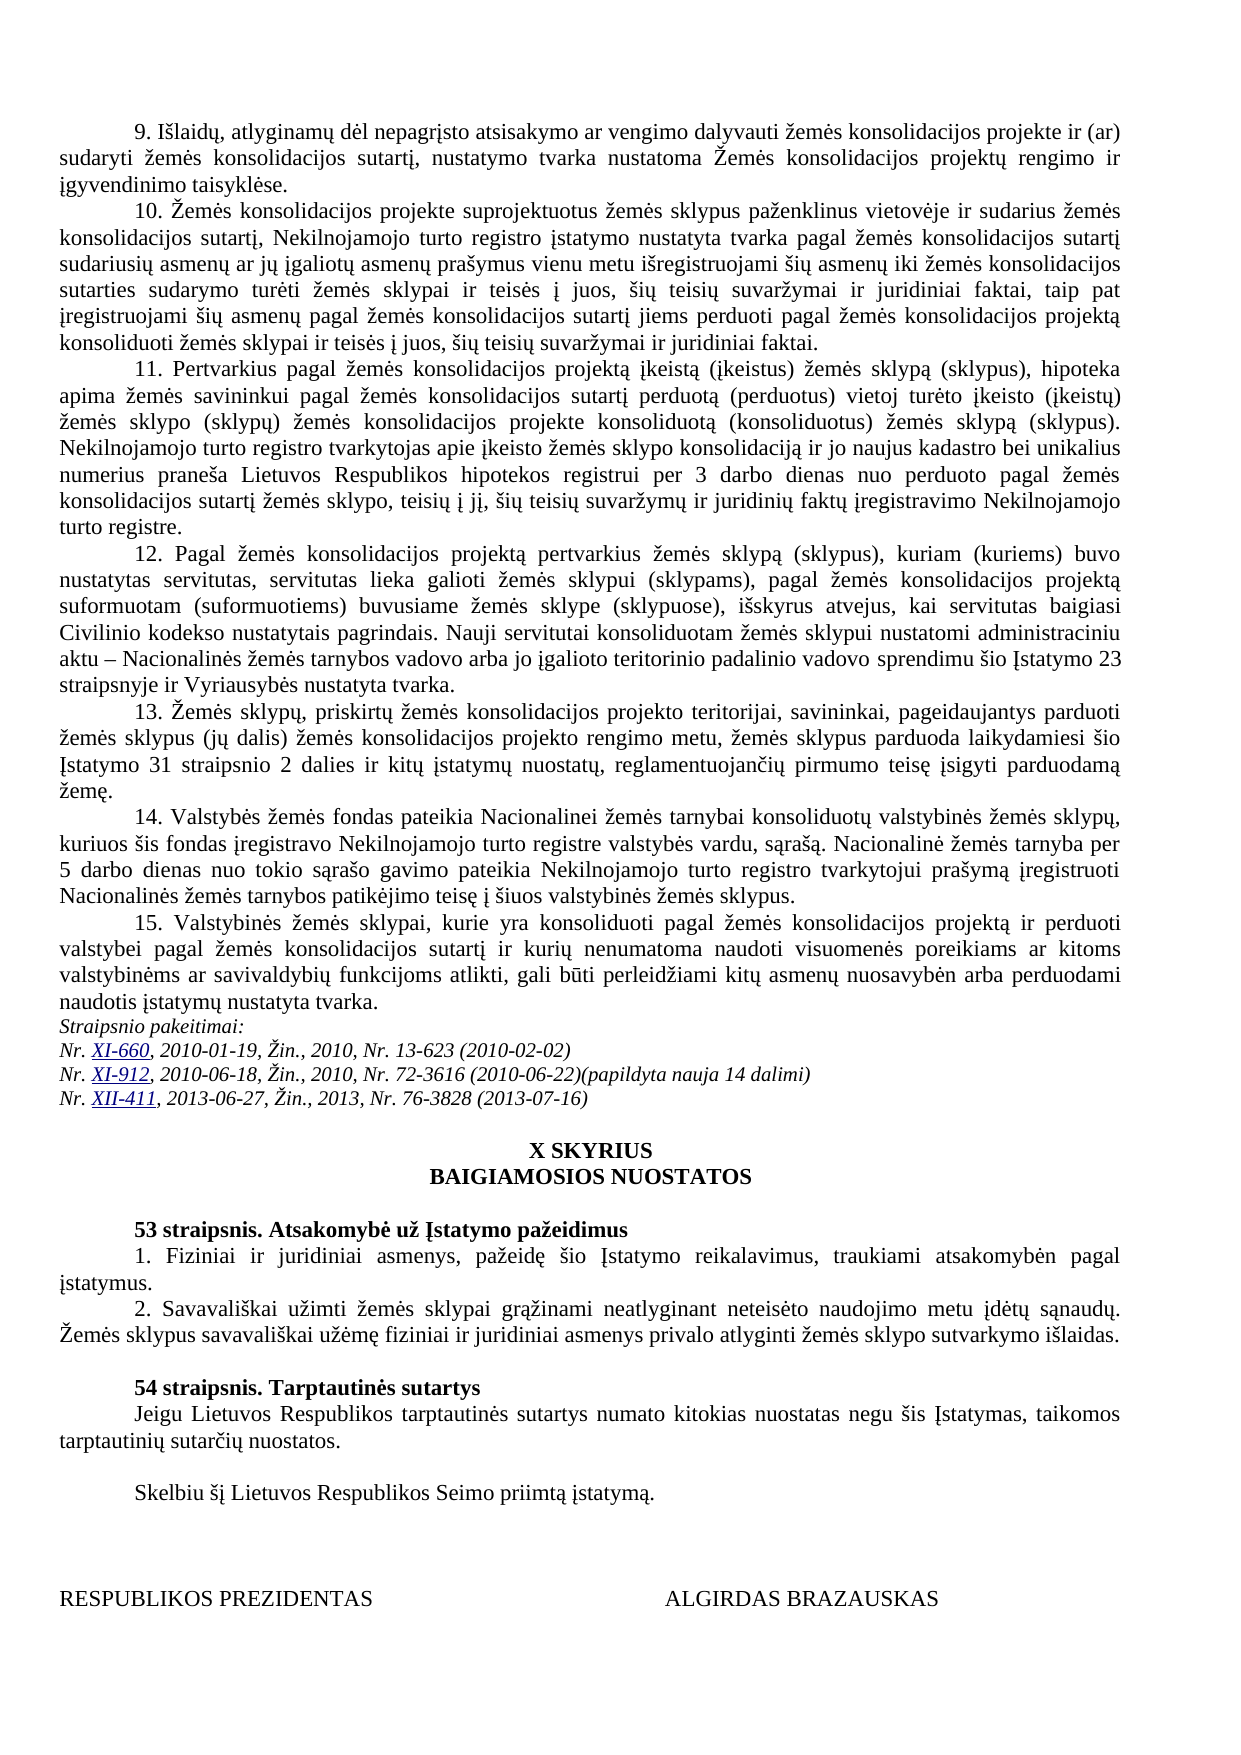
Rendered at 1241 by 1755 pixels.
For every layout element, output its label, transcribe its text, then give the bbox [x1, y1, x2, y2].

text 12. Pagal žemės konsolidacijos projektą pertvarkius žemės sklypą (sklypus), kuriam (kuriems) buvo nustatytas servitutas, servitutas lieka galioti žemės sklypui (sklypams), pagal žemės konsolidacijos projektą suformuotam (suformuotiems) buvusiame žemės sklype (sklypuose), išskyrus atvejus, kai servitutas baigiasi Civilinio kodekso nustatytais pagrindais. Nauji servitutai konsoliduotam žemės sklypui nustatomi administraciniu aktu – Nacionalinės žemės tarnybos vadovo arba jo įgalioto teritorinio padalinio vadovo sprendimu šio Įstatymo 23 straipsnyje ir Vyriausybės nustatyta tvarka. [59, 540, 1122, 698]
text 54 straipsnis. Tarptautinės sutartys [59, 1374, 1122, 1400]
text 14. Valstybės žemės fondas pateikia Nacionalinei žemės tarnybai konsoliduotų valstybinės žemės sklypų, kuriuos šis fondas įregistravo Nekilnojamojo turto registre valstybės vardu, sąrašą. Nacionalinė žemės tarnyba per 5 darbo dienas nuo tokio sąrašo gavimo pateikia Nekilnojamojo turto registro tvarkytojui prašymą įregistruoti Nacionalinės žemės tarnybos patikėjimo teisę į šiuos valstybinės žemės sklypus. [59, 803, 1122, 909]
text Straipsnio pakeitimai: [59, 1014, 1122, 1038]
text Jeigu Lietuvos Respublikos tarptautinės sutartys numato kitokias nuostatas negu šis Įstatymas, taikomos tarptautinių sutarčių nuostatos. [59, 1400, 1122, 1453]
text Nr. XI-912, 2010-06-18, Žin., 2010, Nr. 72-3616 (2010-06-22)(papildyta nauja 14 dalimi) [59, 1062, 1122, 1086]
text 1. Fiziniai ir juridiniai asmenys, pažeidę šio Įstatymo reikalavimus, traukiami atsakomybėn pagal įstatymus. [59, 1242, 1122, 1295]
text 10. Žemės konsolidacijos projekte suprojektuotus žemės sklypus paženklinus vietovėje ir sudarius žemės konsolidacijos sutartį, Nekilnojamojo turto registro įstatymo nustatyta tvarka pagal žemės konsolidacijos sutartį sudariusių asmenų ar jų įgaliotų asmenų prašymus vienu metu išregistruojami šių asmenų iki žemės konsolidacijos sutarties sudarymo turėti žemės sklypai ir teisės į juos, šių teisių suvaržymai ir juridiniai faktai, taip pat įregistruojami šių asmenų pagal žemės konsolidacijos sutartį jiems perduoti pagal žemės konsolidacijos projektą konsoliduoti žemės sklypai ir teisės į juos, šių teisių suvaržymai ir juridiniai faktai. [59, 197, 1122, 355]
subtitle X skyrius [59, 1137, 1122, 1163]
text RESPUBLIKOS PREZIDENTAS ALGIRDAS BRAZAUSKAS [59, 1585, 1122, 1611]
text 9. Išlaidų, atlyginamų dėl nepagrįsto atsisakymo ar vengimo dalyvauti žemės konsolidacijos projekte ir (ar) sudaryti žemės konsolidacijos sutartį, nustatymo tvarka nustatoma Žemės konsolidacijos projektų rengimo ir įgyvendinimo taisyklėse. [59, 118, 1122, 197]
text 2. Savavališkai užimti žemės sklypai grąžinami neatlyginant neteisėto naudojimo metu įdėtų sąnaudų. Žemės sklypus savavališkai užėmę fiziniai ir juridiniai asmenys privalo atlyginti žemės sklypo sutvarkymo išlaidas. [59, 1295, 1122, 1348]
text Nr. XI-660, 2010-01-19, Žin., 2010, Nr. 13-623 (2010-02-02) [59, 1038, 1122, 1062]
subtitle Baigiamosios nuostatos [59, 1163, 1122, 1189]
text 15. Valstybinės žemės sklypai, kurie yra konsoliduoti pagal žemės konsolidacijos projektą ir perduoti valstybei pagal žemės konsolidacijos sutartį ir kurių nenumatoma naudoti visuomenės poreikiams ar kitoms valstybinėms ar savivaldybių funkcijoms atlikti, gali būti perleidžiami kitų asmenų nuosavybėn arba perduodami naudotis įstatymų nustatyta tvarka. [59, 909, 1122, 1014]
text Skelbiu šį Lietuvos Respublikos Seimo priimtą įstatymą. [59, 1479, 1122, 1506]
text 13. Žemės sklypų, priskirtų žemės konsolidacijos projekto teritorijai, savininkai, pageidaujantys parduoti žemės sklypus (jų dalis) žemės konsolidacijos projekto rengimo metu, žemės sklypus parduoda laikydamiesi šio Įstatymo 31 straipsnio 2 dalies ir kitų įstatymų nuostatų, reglamentuojančių pirmumo teisę įsigyti parduodamą žemę. [59, 698, 1122, 803]
text 53 straipsnis. Atsakomybė už Įstatymo pažeidimus [59, 1216, 1122, 1242]
text Nr. XII-411, 2013-06-27, Žin., 2013, Nr. 76-3828 (2013-07-16) [59, 1086, 1122, 1110]
text 11. Pertvarkius pagal žemės konsolidacijos projektą įkeistą (įkeistus) žemės sklypą (sklypus), hipoteka apima žemės savininkui pagal žemės konsolidacijos sutartį perduotą (perduotus) vietoj turėto įkeisto (įkeistų) žemės sklypo (sklypų) žemės konsolidacijos projekte konsoliduotą (konsoliduotus) žemės sklypą (sklypus). Nekilnojamojo turto registro tvarkytojas apie įkeisto žemės sklypo konsolidaciją ir jo naujus kadastro bei unikalius numerius praneša Lietuvos Respublikos hipotekos registrui per 3 darbo dienas nuo perduoto pagal žemės konsolidacijos sutartį žemės sklypo, teisių į jį, šių teisių suvaržymų ir juridinių faktų įregistravimo Nekilnojamojo turto registre. [59, 355, 1122, 540]
